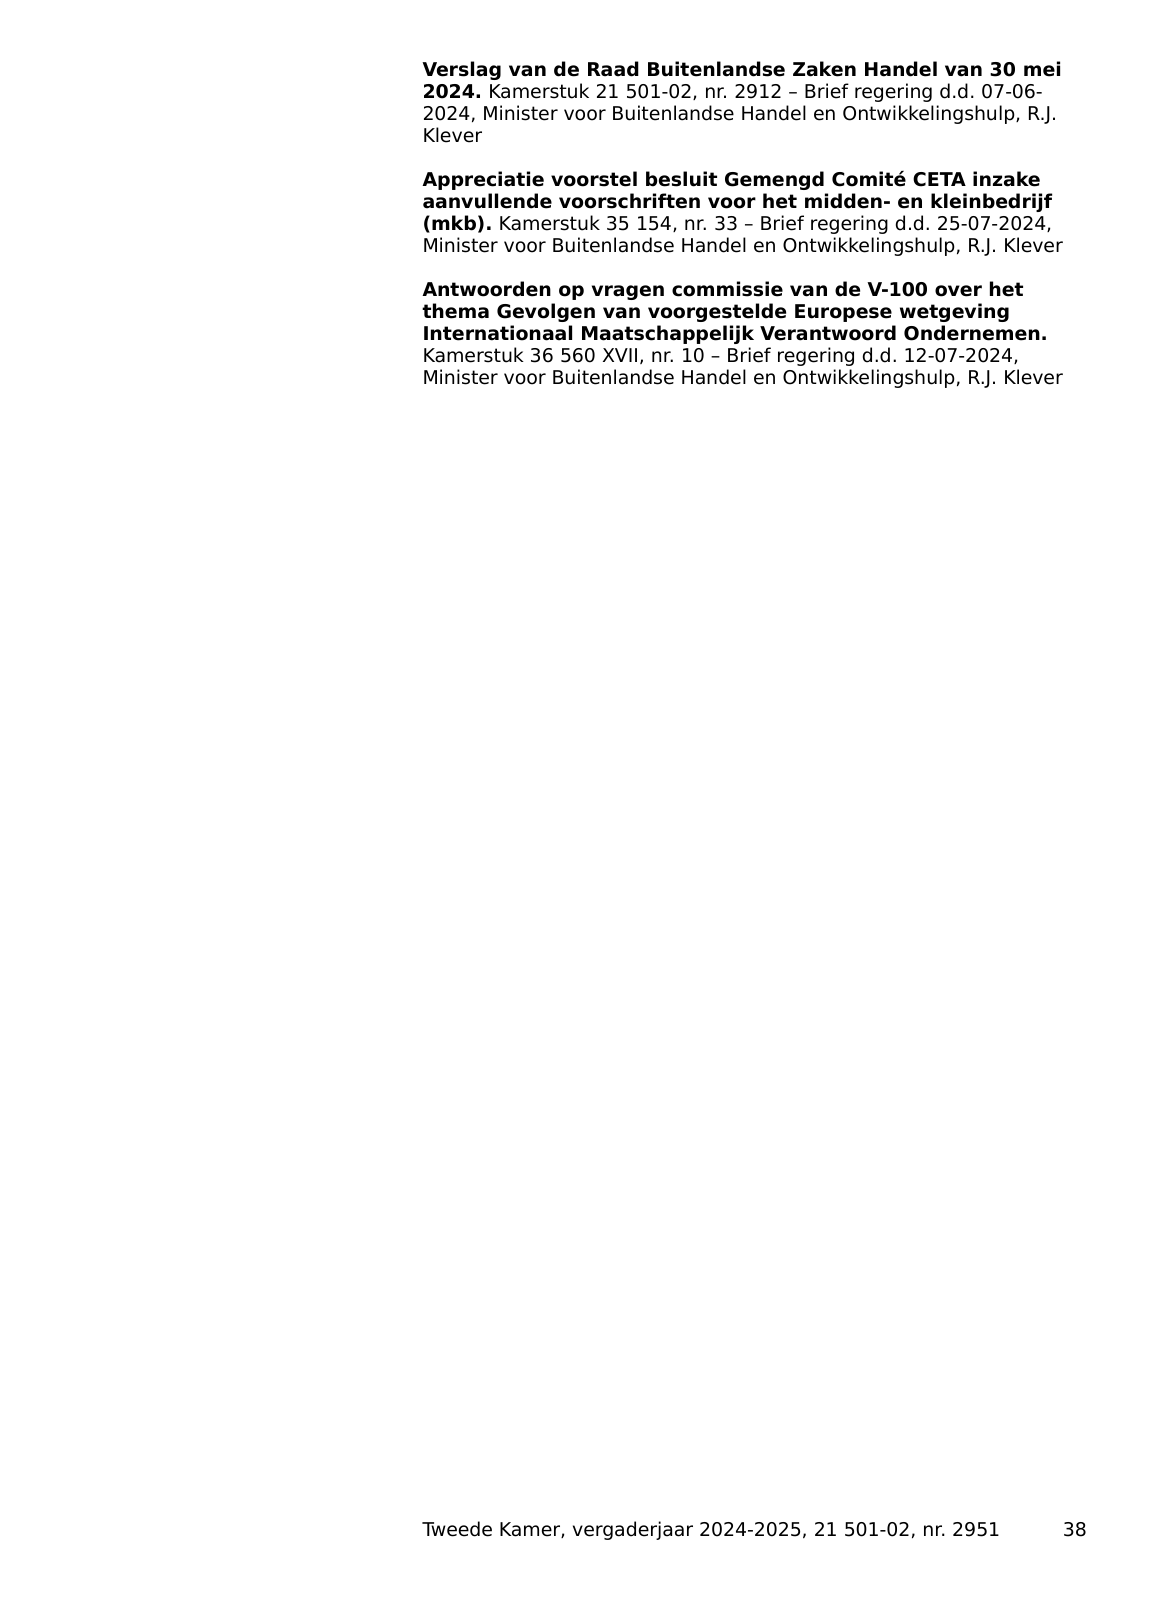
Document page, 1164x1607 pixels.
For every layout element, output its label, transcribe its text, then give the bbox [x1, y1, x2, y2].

text Verslag van de Raad Buitenlandse Zaken Handel van 30 mei 2024. Kamerstuk 21 501-02, nr. 2912 – Brief regering d.d. 07-06-2024, Minister voor Buitenlandse Handel en Ontwikkelingshulp, R.J. Klever [422, 59, 1087, 147]
text Appreciatie voorstel besluit Gemengd Comité CETA inzake aanvullende voorschriften voor het midden- en kleinbedrijf (mkb). Kamerstuk 35 154, nr. 33 – Brief regering d.d. 25-07-2024, Minister voor Buitenlandse Handel en Ontwikkelingshulp, R.J. Klever [422, 169, 1087, 257]
text Antwoorden op vragen commissie van de V-100 over het thema Gevolgen van voorgestelde Europese wetgeving Internationaal Maatschappelijk Verantwoord Ondernemen. Kamerstuk 36 560 XVII, nr. 10 – Brief regering d.d. 12-07-2024, Minister voor Buitenlandse Handel en Ontwikkelingshulp, R.J. Klever [422, 279, 1087, 389]
